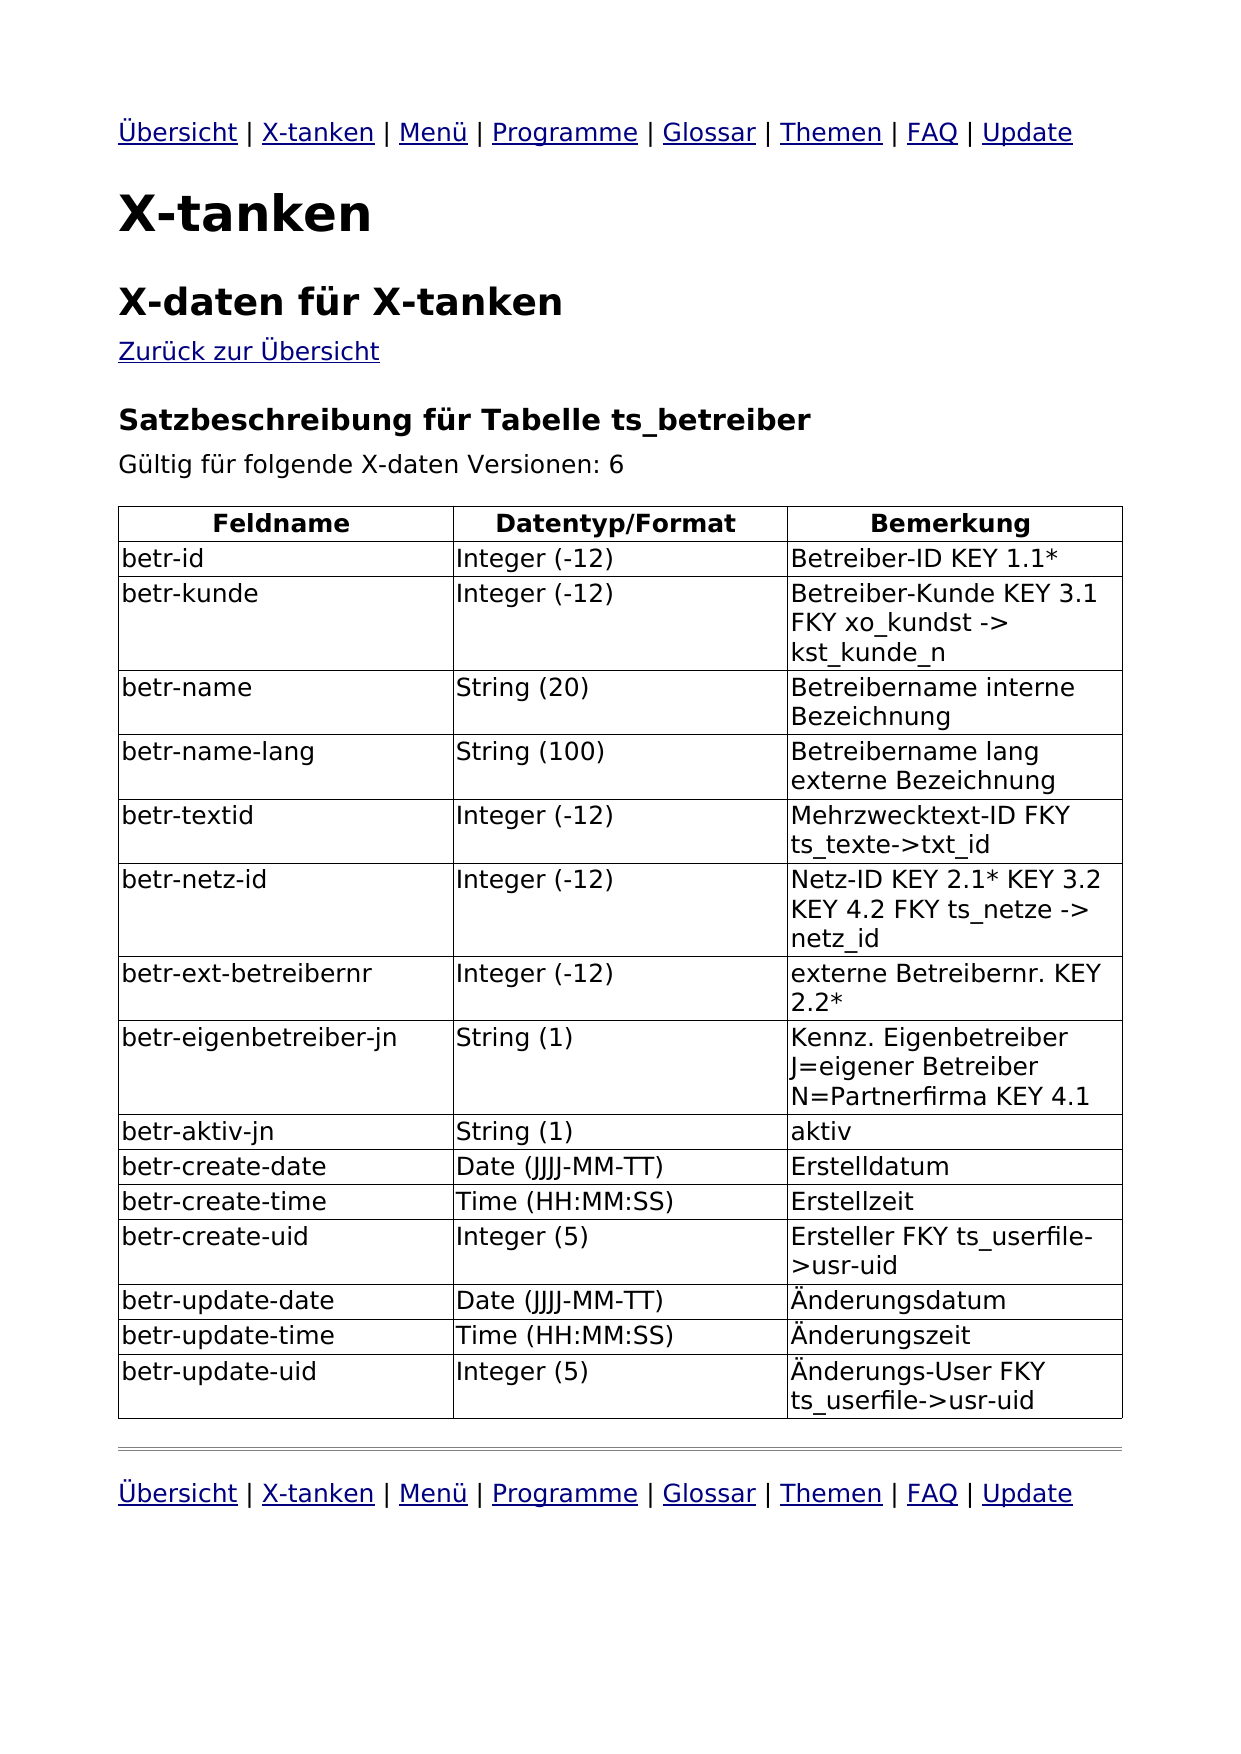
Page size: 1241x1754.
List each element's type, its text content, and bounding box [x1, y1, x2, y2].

table_cell String (20) [454, 671, 787, 734]
table_cell Änderungsdatum [788, 1285, 1122, 1318]
table_cell String (1) [454, 1021, 787, 1114]
table_cell betr-textid [119, 800, 453, 863]
table_cell betr-update-date [119, 1285, 453, 1318]
table_cell Änderungszeit [788, 1320, 1122, 1354]
text Übersicht | X-tanken | Menü | Programme | Glossar | Themen | FAQ | Update [118, 1479, 1122, 1508]
table_cell betr-aktiv-jn [119, 1115, 453, 1149]
table_cell Time (HH:MM:SS) [454, 1320, 787, 1354]
table_cell Erstellzeit [788, 1185, 1122, 1219]
table_cell Integer (-12) [454, 542, 787, 576]
table_cell aktiv [788, 1115, 1122, 1149]
table_header Bemerkung [788, 507, 1122, 541]
text Gültig für folgende X-daten Versionen: 6 [118, 450, 1122, 479]
table_cell Mehrzwecktext-ID FKY ts_texte->txt_id [788, 800, 1122, 863]
table_cell String (100) [454, 735, 787, 798]
text Übersicht | X-tanken | Menü | Programme | Glossar | Themen | FAQ | Update [118, 118, 1122, 147]
table_cell betr-netz-id [119, 864, 453, 956]
table_cell betr-kunde [119, 577, 453, 670]
table_cell String (1) [454, 1115, 787, 1149]
table_cell betr-create-time [119, 1185, 453, 1219]
table_cell betr-create-uid [119, 1220, 453, 1283]
table_cell betr-id [119, 542, 453, 576]
table_cell Änderungs-User FKY ts_userfile->usr-uid [788, 1355, 1122, 1418]
table_cell Betreibername interne Bezeichnung [788, 671, 1122, 734]
table_cell Ersteller FKY ts_userfile->usr-uid [788, 1220, 1122, 1283]
subtitle Satzbeschreibung für Tabelle ts_betreiber [118, 403, 1122, 437]
table_cell Integer (-12) [454, 864, 787, 956]
table_header Datentyp/Format [454, 507, 787, 541]
text Zurück zur Übersicht [118, 337, 1122, 366]
table_cell Integer (5) [454, 1355, 787, 1418]
table_cell betr-create-date [119, 1150, 453, 1184]
table_cell Integer (-12) [454, 957, 787, 1020]
table_cell betr-update-time [119, 1320, 453, 1354]
table_cell Erstelldatum [788, 1150, 1122, 1184]
subtitle X-daten für X-tanken [118, 281, 1122, 324]
table_cell Kennz. Eigenbetreiber J=eigener Betreiber N=Partnerfirma KEY 4.1 [788, 1021, 1122, 1114]
table_cell betr-name-lang [119, 735, 453, 798]
table_cell Betreibername lang externe Bezeichnung [788, 735, 1122, 798]
table_cell Betreiber-ID KEY 1.1* [788, 542, 1122, 576]
subtitle X-tanken [118, 185, 1122, 243]
table_cell Time (HH:MM:SS) [454, 1185, 787, 1219]
table_cell Date (JJJJ-MM-TT) [454, 1150, 787, 1184]
table_cell betr-eigenbetreiber-jn [119, 1021, 453, 1114]
table_cell Betreiber-Kunde KEY 3.1 FKY xo_kundst -> kst_kunde_n [788, 577, 1122, 670]
table_cell Netz-ID KEY 2.1* KEY 3.2 KEY 4.2 FKY ts_netze -> netz_id [788, 864, 1122, 956]
table_cell Integer (-12) [454, 577, 787, 670]
table_cell betr-update-uid [119, 1355, 453, 1418]
table_cell Integer (5) [454, 1220, 787, 1283]
table_cell betr-name [119, 671, 453, 734]
table_cell Date (JJJJ-MM-TT) [454, 1285, 787, 1318]
table_cell externe Betreibernr. KEY 2.2* [788, 957, 1122, 1020]
table_header Feldname [119, 507, 453, 541]
table_cell betr-ext-betreibernr [119, 957, 453, 1020]
table_cell Integer (-12) [454, 800, 787, 863]
